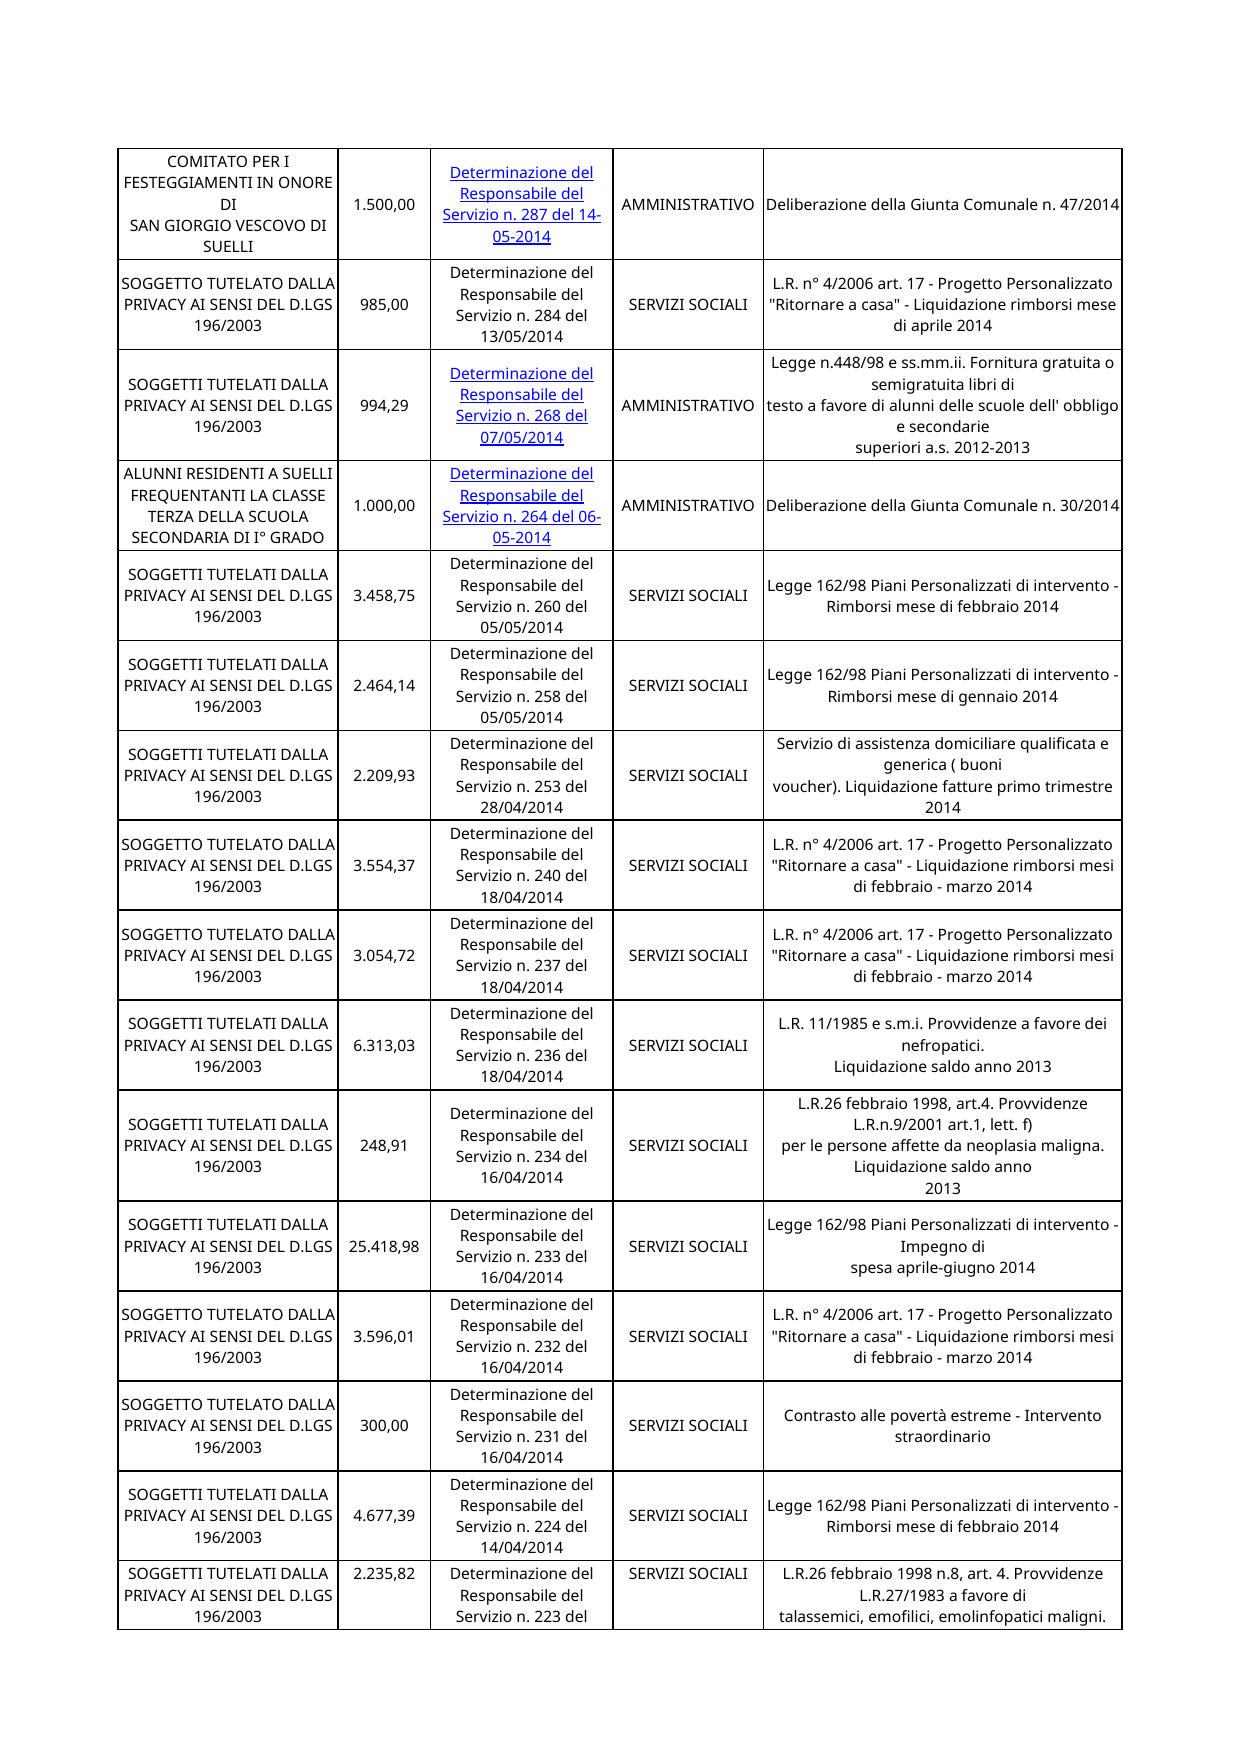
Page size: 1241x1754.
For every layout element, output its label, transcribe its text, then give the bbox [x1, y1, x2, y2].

table_cell SERVIZI SOCIALI [614, 641, 763, 729]
table_cell SOGGETTI TUTELATI DALLA PRIVACY AI SENSI DEL D.LGS 196/2003 [119, 1472, 337, 1560]
table_cell SERVIZI SOCIALI [614, 731, 763, 819]
table_cell 6.313,03 [339, 1001, 430, 1089]
table_cell SOGGETTO TUTELATO DALLA PRIVACY AI SENSI DEL D.LGS 196/2003 [119, 911, 337, 999]
table_cell SOGGETTO TUTELATO DALLA PRIVACY AI SENSI DEL D.LGS 196/2003 [119, 1382, 337, 1470]
table_cell 3.596,01 [339, 1292, 430, 1380]
table_cell SOGGETTI TUTELATI DALLA PRIVACY AI SENSI DEL D.LGS 196/2003 [119, 350, 337, 460]
table_cell SERVIZI SOCIALI [614, 1202, 763, 1290]
table_cell SERVIZI SOCIALI [614, 1091, 763, 1200]
table_cell Legge 162/98 Piani Personalizzati di intervento - Rimborsi mese di gennaio 2014 [764, 641, 1121, 729]
table_cell SERVIZI SOCIALI [614, 1382, 763, 1470]
table_cell SERVIZI SOCIALI [614, 551, 763, 639]
table_cell SERVIZI SOCIALI [614, 1001, 763, 1089]
table_cell Determinazione del Responsabile del Servizio n. 223 del [431, 1561, 612, 1628]
table_cell Legge 162/98 Piani Personalizzati di intervento - Rimborsi mese di febbraio 2014 [764, 551, 1121, 639]
table_cell AMMINISTRATIVO [614, 350, 763, 460]
table_cell Determinazione del Responsabile del Servizio n. 284 del 13/05/2014 [431, 260, 612, 349]
table_cell 1.000,00 [339, 461, 430, 550]
table_cell Determinazione del Responsabile del Servizio n. 260 del 05/05/2014 [431, 551, 612, 639]
table_cell SERVIZI SOCIALI [614, 1472, 763, 1560]
table_cell SOGGETTI TUTELATI DALLA PRIVACY AI SENSI DEL D.LGS 196/2003 [119, 551, 337, 639]
table_cell L.R.26 febbraio 1998 n.8, art. 4. Provvidenze L.R.27/1983 a favore di talassemici, emofilici, emolinfopatici maligni. [764, 1561, 1121, 1628]
table_cell L.R.26 febbraio 1998, art.4. Provvidenze L.R.n.9/2001 art.1, lett. f) per le persone affette da neoplasia maligna. Liquidazione saldo anno 2013 [764, 1091, 1121, 1200]
table_cell Determinazione del Responsabile del Servizio n. 231 del 16/04/2014 [431, 1382, 612, 1470]
table_cell SERVIZI SOCIALI [614, 911, 763, 999]
table_cell Determinazione del Responsabile del Servizio n. 258 del 05/05/2014 [431, 641, 612, 729]
table_cell Determinazione del Responsabile del Servizio n. 233 del 16/04/2014 [431, 1202, 612, 1290]
table_cell 4.677,39 [339, 1472, 430, 1560]
table_cell 2.209,93 [339, 731, 430, 819]
table_cell COMITATO PER I FESTEGGIAMENTI IN ONORE DI SAN GIORGIO VESCOVO DI SUELLI [119, 149, 337, 259]
table_cell SERVIZI SOCIALI [614, 260, 763, 349]
table_cell Servizio di assistenza domiciliare qualificata e generica ( buoni voucher). Liquidazione fatture primo trimestre 2014 [764, 731, 1121, 819]
table_cell 994,29 [339, 350, 430, 460]
table_cell Determinazione del Responsabile del Servizio n. 232 del 16/04/2014 [431, 1292, 612, 1380]
table_cell L.R. n° 4/2006 art. 17 - Progetto Personalizzato "Ritornare a casa" - Liquidazione rimborsi mesi di febbraio - marzo 2014 [764, 911, 1121, 999]
table_cell Determinazione del Responsabile del Servizio n. 240 del 18/04/2014 [431, 821, 612, 909]
table_cell AMMINISTRATIVO [614, 461, 763, 550]
table_cell SOGGETTI TUTELATI DALLA PRIVACY AI SENSI DEL D.LGS 196/2003 [119, 1561, 337, 1628]
table_cell Determinazione del Responsabile del Servizio n. 237 del 18/04/2014 [431, 911, 612, 999]
table_cell Deliberazione della Giunta Comunale n. 47/2014 [764, 149, 1121, 259]
table_cell SOGGETTI TUTELATI DALLA PRIVACY AI SENSI DEL D.LGS 196/2003 [119, 1001, 337, 1089]
table_cell 3.458,75 [339, 551, 430, 639]
table_cell SOGGETTI TUTELATI DALLA PRIVACY AI SENSI DEL D.LGS 196/2003 [119, 1202, 337, 1290]
table_cell 248,91 [339, 1091, 430, 1200]
table_cell Determinazione del Responsabile del Servizio n. 287 del 14-05-2014 [431, 149, 612, 259]
table_cell Legge n.448/98 e ss.mm.ii. Fornitura gratuita o semigratuita libri di testo a favore di alunni delle scuole dell' obbligo e secondarie superiori a.s. 2012-2013 [764, 350, 1121, 460]
table_cell SOGGETTI TUTELATI DALLA PRIVACY AI SENSI DEL D.LGS 196/2003 [119, 641, 337, 729]
table_cell 3.054,72 [339, 911, 430, 999]
table_cell 25.418,98 [339, 1202, 430, 1290]
table_cell 300,00 [339, 1382, 430, 1470]
table_cell Determinazione del Responsabile del Servizio n. 234 del 16/04/2014 [431, 1091, 612, 1200]
table_cell Determinazione del Responsabile del Servizio n. 224 del 14/04/2014 [431, 1472, 612, 1560]
table_cell SOGGETTO TUTELATO DALLA PRIVACY AI SENSI DEL D.LGS 196/2003 [119, 260, 337, 349]
table_cell L.R. n° 4/2006 art. 17 - Progetto Personalizzato "Ritornare a casa" - Liquidazione rimborsi mesi di febbraio - marzo 2014 [764, 821, 1121, 909]
table_cell 3.554,37 [339, 821, 430, 909]
table_cell 2.464,14 [339, 641, 430, 729]
table_cell Legge 162/98 Piani Personalizzati di intervento - Rimborsi mese di febbraio 2014 [764, 1472, 1121, 1560]
table_cell SOGGETTO TUTELATO DALLA PRIVACY AI SENSI DEL D.LGS 196/2003 [119, 821, 337, 909]
table_cell ALUNNI RESIDENTI A SUELLI FREQUENTANTI LA CLASSE TERZA DELLA SCUOLA SECONDARIA DI I° GRADO [119, 461, 337, 550]
table_cell SERVIZI SOCIALI [614, 1292, 763, 1380]
table_cell Contrasto alle povertà estreme - Intervento straordinario [764, 1382, 1121, 1470]
table_cell 985,00 [339, 260, 430, 349]
table_cell L.R. 11/1985 e s.m.i. Provvidenze a favore dei nefropatici. Liquidazione saldo anno 2013 [764, 1001, 1121, 1089]
table_cell SOGGETTO TUTELATO DALLA PRIVACY AI SENSI DEL D.LGS 196/2003 [119, 1292, 337, 1380]
table_cell SERVIZI SOCIALI [614, 821, 763, 909]
table_cell L.R. n° 4/2006 art. 17 - Progetto Personalizzato "Ritornare a casa" - Liquidazione rimborsi mesi di febbraio - marzo 2014 [764, 1292, 1121, 1380]
table_cell SOGGETTI TUTELATI DALLA PRIVACY AI SENSI DEL D.LGS 196/2003 [119, 1091, 337, 1200]
table_cell Determinazione del Responsabile del Servizio n. 236 del 18/04/2014 [431, 1001, 612, 1089]
table_cell Determinazione del Responsabile del Servizio n. 268 del 07/05/2014 [431, 350, 612, 460]
table_cell Determinazione del Responsabile del Servizio n. 264 del 06-05-2014 [431, 461, 612, 550]
table_cell L.R. n° 4/2006 art. 17 - Progetto Personalizzato "Ritornare a casa" - Liquidazione rimborsi mese di aprile 2014 [764, 260, 1121, 349]
table_cell Determinazione del Responsabile del Servizio n. 253 del 28/04/2014 [431, 731, 612, 819]
table_cell SOGGETTI TUTELATI DALLA PRIVACY AI SENSI DEL D.LGS 196/2003 [119, 731, 337, 819]
table_cell SERVIZI SOCIALI [614, 1561, 763, 1628]
table_cell AMMINISTRATIVO [614, 149, 763, 259]
table_cell Legge 162/98 Piani Personalizzati di intervento - Impegno di spesa aprile-giugno 2014 [764, 1202, 1121, 1290]
table_cell Deliberazione della Giunta Comunale n. 30/2014 [764, 461, 1121, 550]
table_cell 1.500,00 [339, 149, 430, 259]
table_cell 2.235,82 [339, 1561, 430, 1628]
